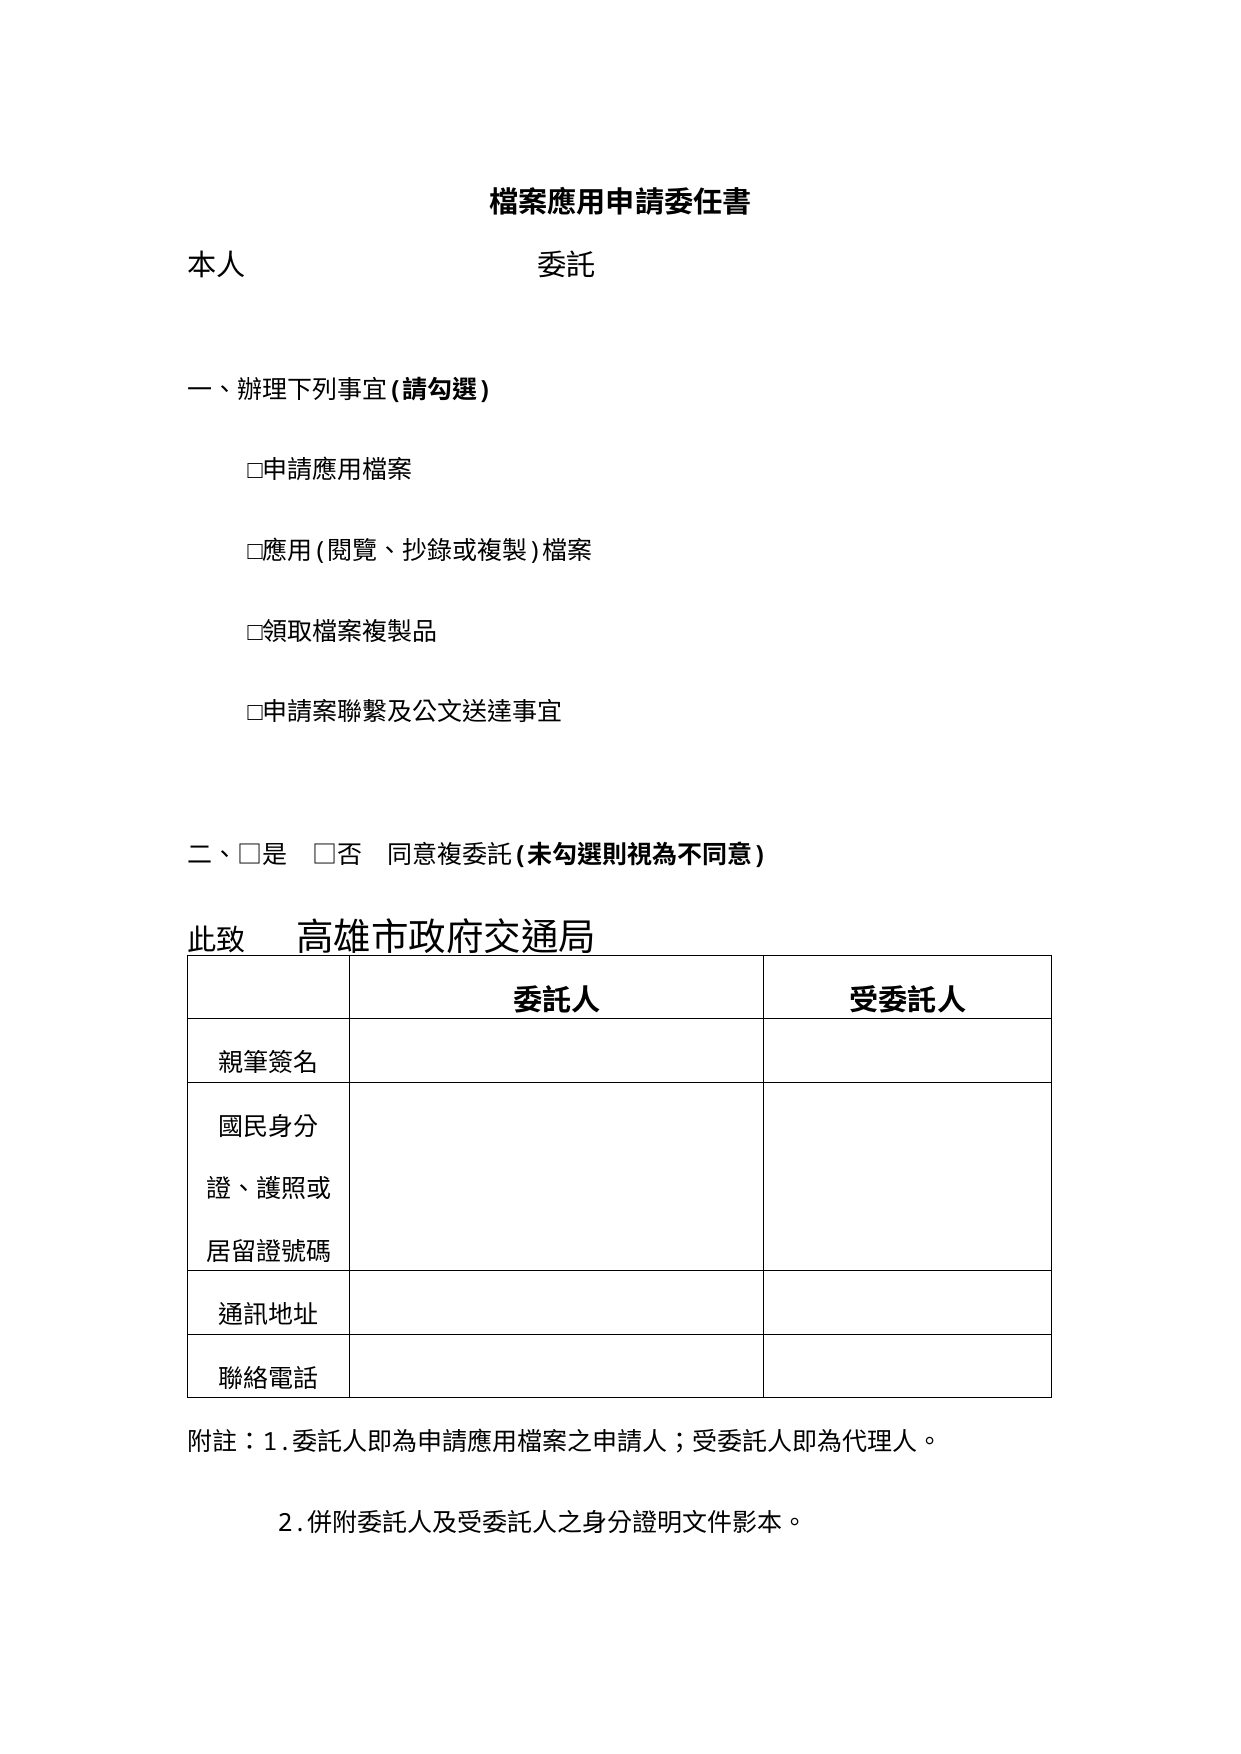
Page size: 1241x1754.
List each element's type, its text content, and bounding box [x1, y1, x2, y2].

text 2.併附委託人及受委託人之身分證明文件影本。 [187, 1479, 1053, 1541]
text □應用(閱覽、抄錄或複製)檔案 [187, 507, 1053, 569]
table_cell [350, 1271, 763, 1334]
table_cell [350, 1335, 763, 1397]
text □申請應用檔案 [187, 426, 1053, 489]
table_cell [764, 1083, 1051, 1270]
text □領取檔案複製品 [187, 588, 1053, 650]
table_cell [764, 1335, 1051, 1397]
text □申請案聯繫及公文送達事宜 [187, 668, 1053, 731]
text 一、辦理下列事宜(請勾選) [187, 346, 1053, 408]
table_header 受委託人 [764, 956, 1051, 1018]
text 本人 委託 [187, 221, 1053, 283]
table_cell [350, 1083, 763, 1270]
table_cell 通訊地址 [188, 1271, 349, 1334]
table_cell [350, 1019, 763, 1082]
table_header 委託人 [350, 956, 763, 1018]
table_cell 國民身分證、護照或居留證號碼 [188, 1083, 349, 1270]
table_header [188, 956, 349, 1018]
text 檔案應用申請委任書 [187, 158, 1053, 221]
text 二、□是 □否 同意複委託(未勾選則視為不同意) [187, 811, 1053, 874]
text 此致 高雄市政府交通局 [187, 892, 1053, 954]
table_cell 聯絡電話 [188, 1335, 349, 1397]
table_cell 親筆簽名 [188, 1019, 349, 1082]
table_cell [764, 1271, 1051, 1334]
text 附註：1.委託人即為申請應用檔案之申請人；受委託人即為代理人。 [187, 1398, 1053, 1461]
table_cell [764, 1019, 1051, 1082]
